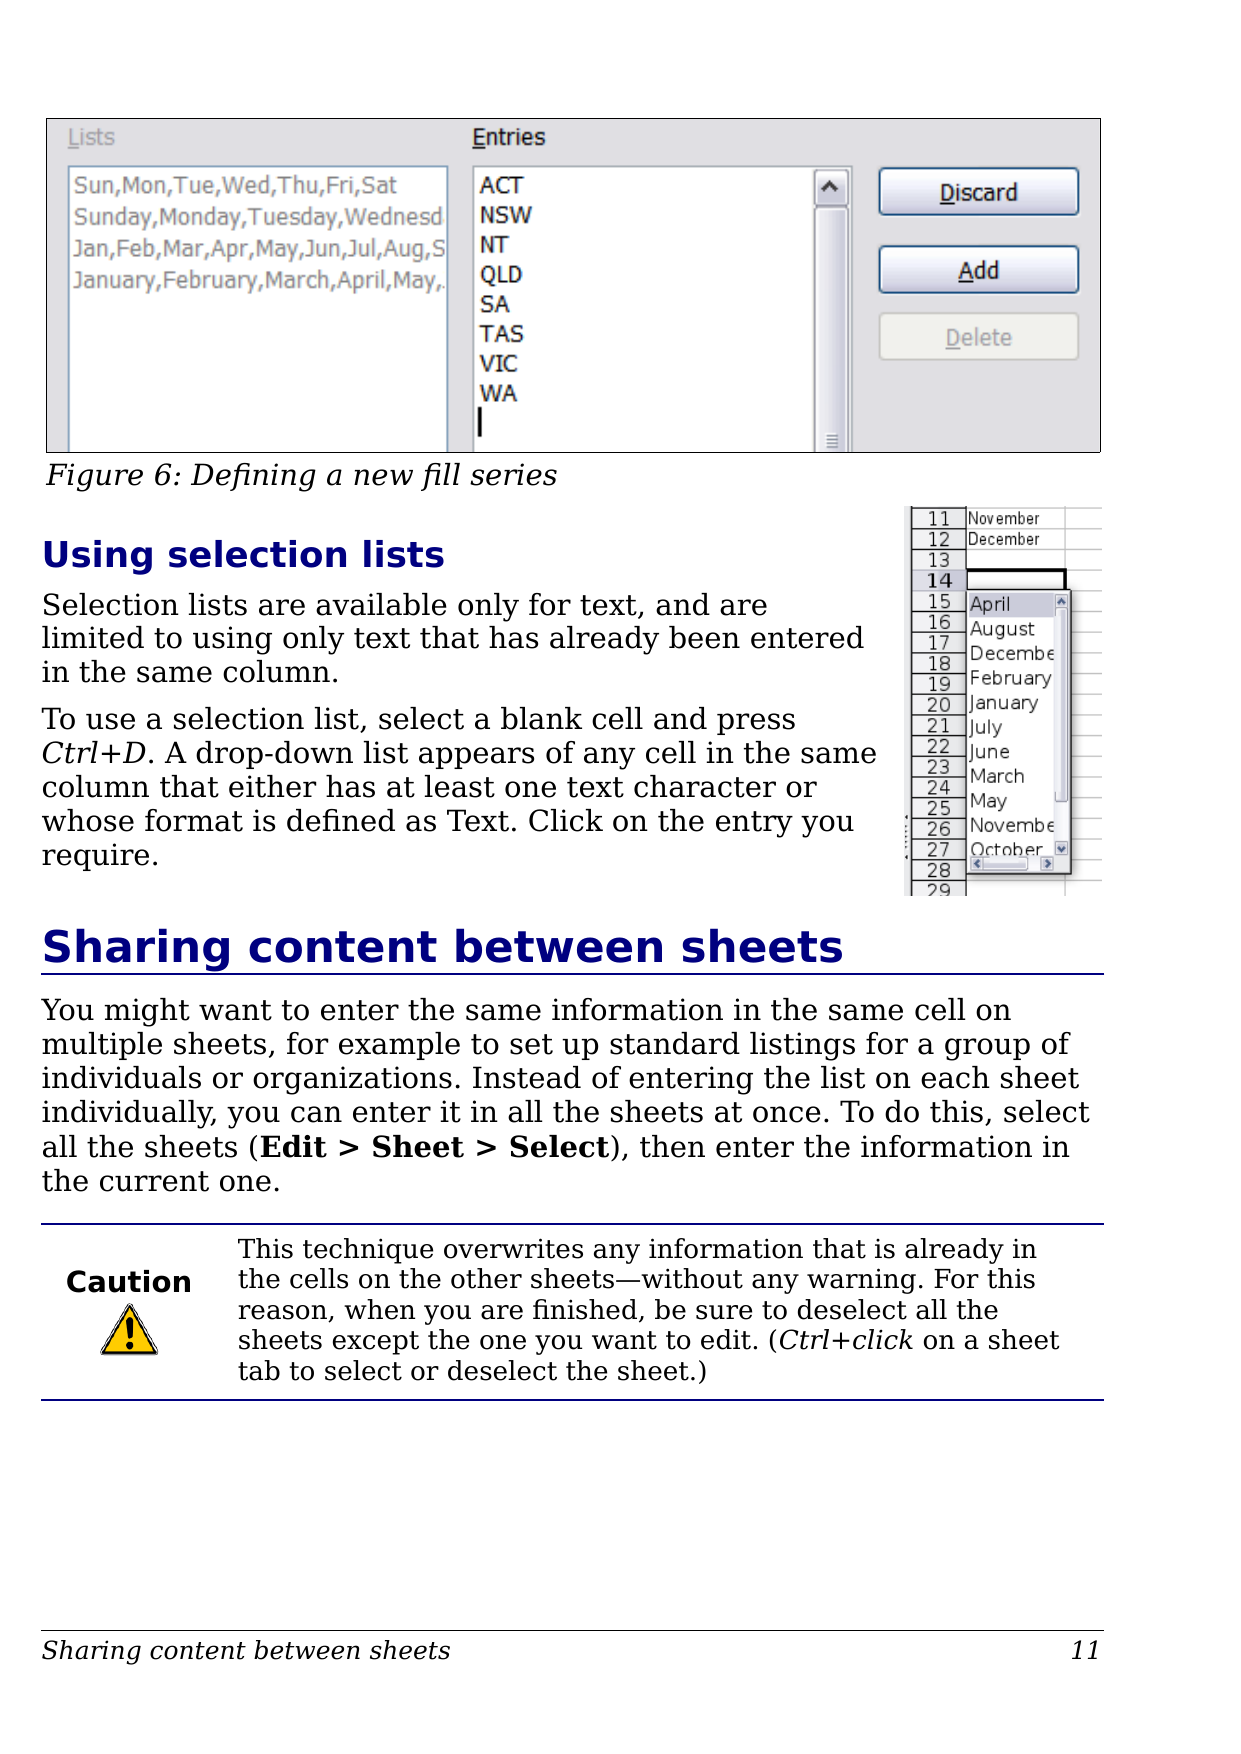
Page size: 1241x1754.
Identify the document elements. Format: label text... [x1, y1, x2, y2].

picture [96, 1299, 162, 1359]
table_header This technique overwrites any information that is already in the cells on the other sheets—without any warning. For this reason, when you are finished, be sure to deselect all the sheets except the one you want to edit. (Ctrl+click on a sheet tab to select or deselect the sheet.) [216, 1225, 1104, 1399]
subtitle Using selection lists [41, 534, 904, 575]
text Selection lists are available only for text, and are limited to using only text that has already been entered in the same column. [41, 588, 904, 690]
table_header Caution [41, 1225, 216, 1399]
text Figure 6: Defining a new fill series [46, 458, 1100, 492]
picture [47, 119, 1100, 452]
subtitle Sharing content between sheets [41, 922, 1104, 973]
text You might want to enter the same information in the same cell on multiple sheets, for example to set up standard listings for a group of individuals or organizations. Instead of entering the list on each sheet individually, you can enter it in all the sheets at once. To do this, select all the sheets (Edit > Sheet > Select), then enter the information in the current one. [41, 994, 1104, 1198]
text To use a selection list, select a blank cell and press Ctrl+D. A drop-down list appears of any cell in the same column that either has at least one text character or whose format is defined as Text. Click on the entry you require. [41, 702, 904, 872]
picture [904, 506, 1102, 896]
